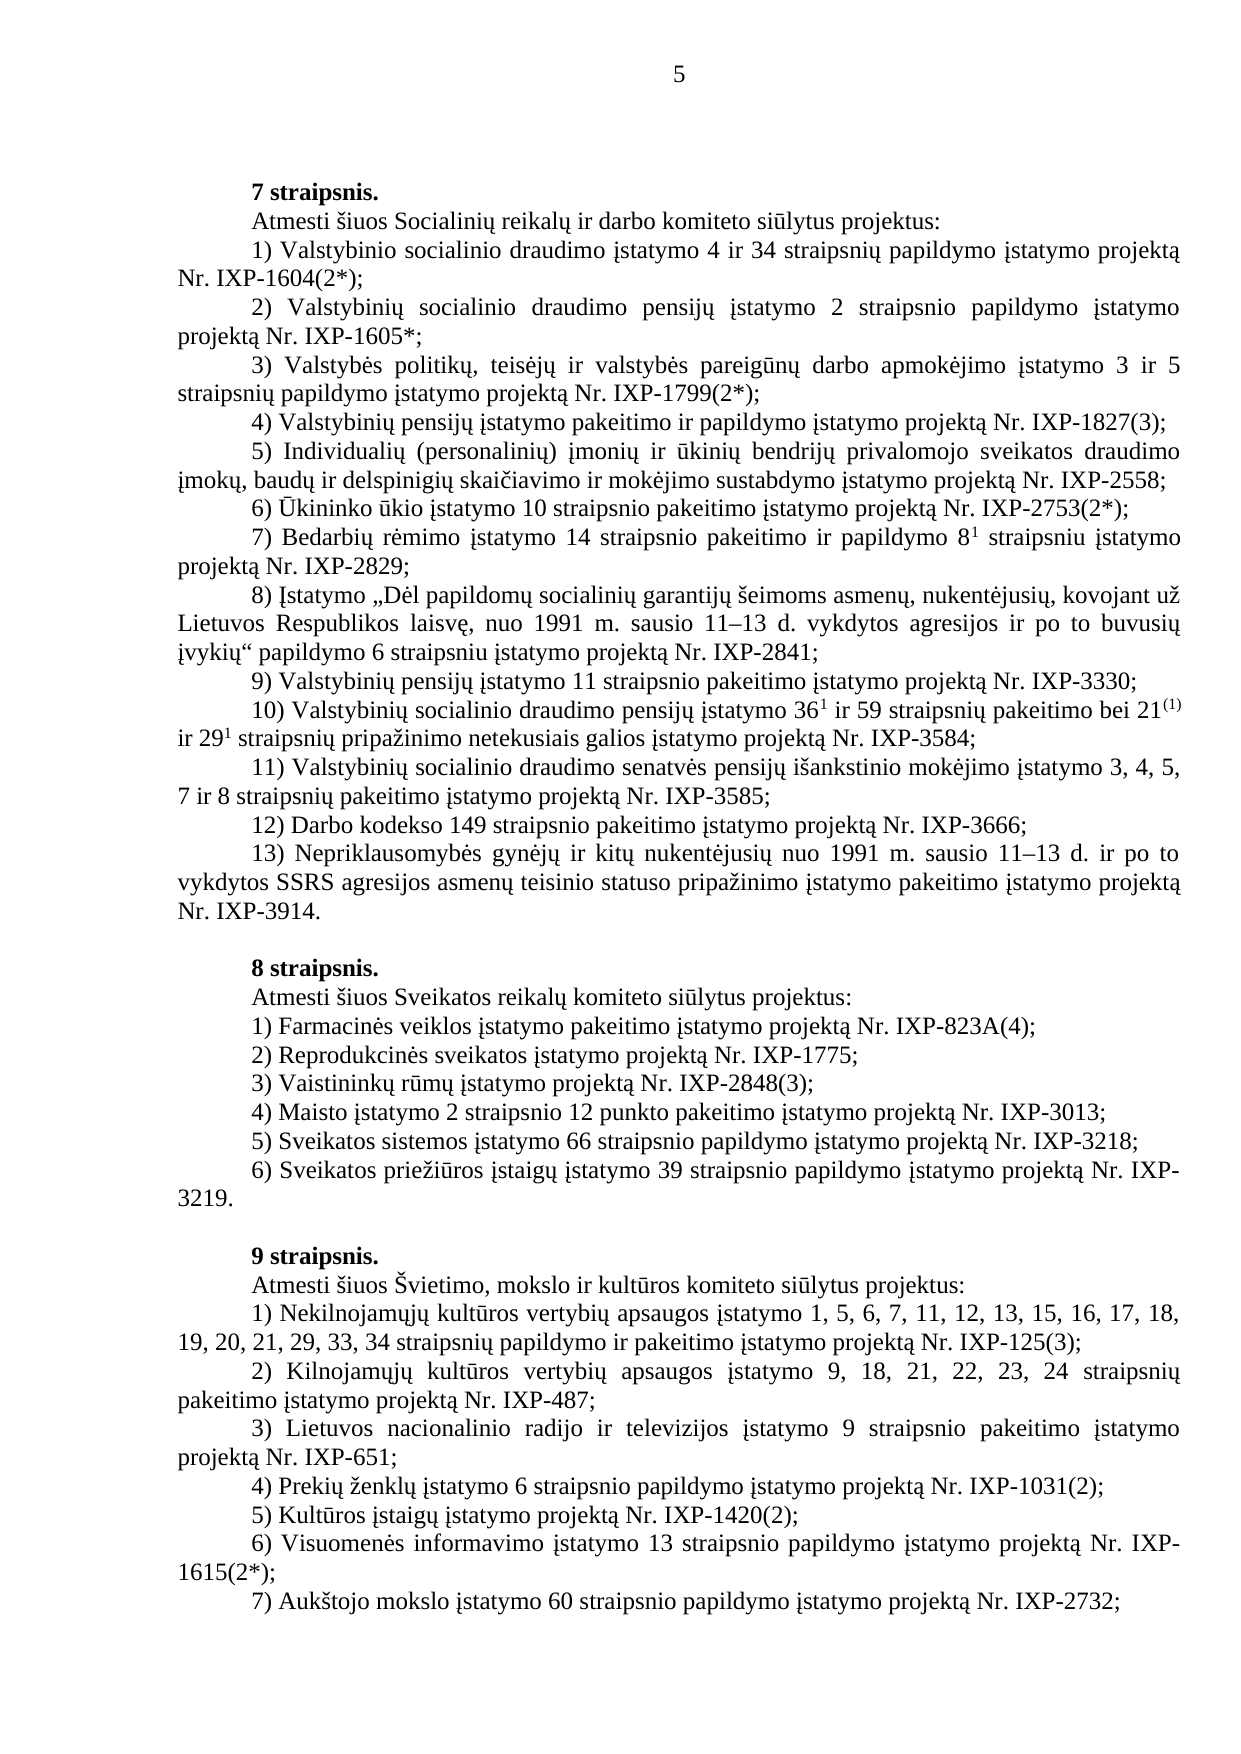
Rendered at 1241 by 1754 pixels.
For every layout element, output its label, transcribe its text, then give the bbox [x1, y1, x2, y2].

text 3) Vaistininkų rūmų įstatymo projektą Nr. IXP-2848(3); [177, 1068, 1181, 1097]
text 5) Kultūros įstaigų įstatymo projektą Nr. IXP-1420(2); [177, 1500, 1181, 1528]
text 2) Reprodukcinės sveikatos įstatymo projektą Nr. IXP-1775; [177, 1040, 1181, 1068]
text 3) Lietuvos nacionalinio radijo ir televizijos įstatymo 9 straipsnio pakeitimo įstatymo projektą Nr. IXP-651; [177, 1413, 1181, 1471]
text 1) Farmacinės veiklos įstatymo pakeitimo įstatymo projektą Nr. IXP-823A(4); [177, 1011, 1181, 1040]
text 3) Valstybės politikų, teisėjų ir valstybės pareigūnų darbo apmokėjimo įstatymo 3 ir 5 straipsnių papildymo įstatymo projektą Nr. IXP-1799(2*); [177, 350, 1181, 407]
text 10) Valstybinių socialinio draudimo pensijų įstatymo 361 ir 59 straipsnių pakeitimo bei 21(1) ir 291 straipsnių pripažinimo netekusiais galios įstatymo projektą Nr. IXP-3584; [177, 695, 1181, 752]
text 5) Individualių (personalinių) įmonių ir ūkinių bendrijų privalomojo sveikatos draudimo įmokų, baudų ir delspinigių skaičiavimo ir mokėjimo sustabdymo įstatymo projektą Nr. IXP-2558; [177, 436, 1181, 493]
text 5) Sveikatos sistemos įstatymo 66 straipsnio papildymo įstatymo projektą Nr. IXP-3218; [177, 1126, 1181, 1155]
text 7) Aukštojo mokslo įstatymo 60 straipsnio papildymo įstatymo projektą Nr. IXP-2732; [177, 1586, 1181, 1615]
text Atmesti šiuos Švietimo, mokslo ir kultūros komiteto siūlytus projektus: [177, 1270, 1181, 1298]
text 6) Ūkininko ūkio įstatymo 10 straipsnio pakeitimo įstatymo projektą Nr. IXP-2753(2*); [177, 493, 1181, 522]
text 2) Valstybinių socialinio draudimo pensijų įstatymo 2 straipsnio papildymo įstatymo projektą Nr. IXP-1605*; [177, 292, 1181, 350]
text 6) Visuomenės informavimo įstatymo 13 straipsnio papildymo įstatymo projektą Nr. IXP-1615(2*); [177, 1528, 1181, 1586]
text 4) Maisto įstatymo 2 straipsnio 12 punkto pakeitimo įstatymo projektą Nr. IXP-3013; [177, 1097, 1181, 1126]
text 4) Valstybinių pensijų įstatymo pakeitimo ir papildymo įstatymo projektą Nr. IXP-1827(3); [177, 407, 1181, 436]
text 7) Bedarbių rėmimo įstatymo 14 straipsnio pakeitimo ir papildymo 81 straipsniu įstatymo projektą Nr. IXP-2829; [177, 522, 1181, 580]
text 12) Darbo kodekso 149 straipsnio pakeitimo įstatymo projektą Nr. IXP-3666; [177, 810, 1181, 838]
text 8) Įstatymo „Dėl papildomų socialinių garantijų šeimoms asmenų, nukentėjusių, kovojant už Lietuvos Respublikos laisvę, nuo 1991 m. sausio 11–13 d. vykdytos agresijos ir po to buvusių įvykių“ papildymo 6 straipsniu įstatymo projektą Nr. IXP-2841; [177, 580, 1181, 666]
text 4) Prekių ženklų įstatymo 6 straipsnio papildymo įstatymo projektą Nr. IXP-1031(2); [177, 1471, 1181, 1500]
text 9 straipsnis. [177, 1241, 1181, 1270]
text 6) Sveikatos priežiūros įstaigų įstatymo 39 straipsnio papildymo įstatymo projektą Nr. IXP-3219. [177, 1155, 1181, 1212]
text 9) Valstybinių pensijų įstatymo 11 straipsnio pakeitimo įstatymo projektą Nr. IXP-3330; [177, 666, 1181, 695]
text 1) Nekilnojamųjų kultūros vertybių apsaugos įstatymo 1, 5, 6, 7, 11, 12, 13, 15, 16, 17, 18, 19, 20, 21, 29, 33, 34 straipsnių papildymo ir pakeitimo įstatymo projektą Nr. IXP-125(3); [177, 1298, 1181, 1356]
text Atmesti šiuos Socialinių reikalų ir darbo komiteto siūlytus projektus: [177, 206, 1181, 235]
text 2) Kilnojamųjų kultūros vertybių apsaugos įstatymo 9, 18, 21, 22, 23, 24 straipsnių pakeitimo įstatymo projektą Nr. IXP-487; [177, 1356, 1181, 1413]
text 11) Valstybinių socialinio draudimo senatvės pensijų išankstinio mokėjimo įstatymo 3, 4, 5, 7 ir 8 straipsnių pakeitimo įstatymo projektą Nr. IXP-3585; [177, 752, 1181, 810]
text 1) Valstybinio socialinio draudimo įstatymo 4 ir 34 straipsnių papildymo įstatymo projektą Nr. IXP-1604(2*); [177, 235, 1181, 292]
text 8 straipsnis. [177, 953, 1181, 982]
text 7 straipsnis. [177, 177, 1181, 206]
text Atmesti šiuos Sveikatos reikalų komiteto siūlytus projektus: [177, 982, 1181, 1011]
text 13) Nepriklausomybės gynėjų ir kitų nukentėjusių nuo 1991 m. sausio 11–13 d. ir po to vykdytos SSRS agresijos asmenų teisinio statuso pripažinimo įstatymo pakeitimo įstatymo projektą Nr. IXP-3914. [177, 838, 1181, 925]
